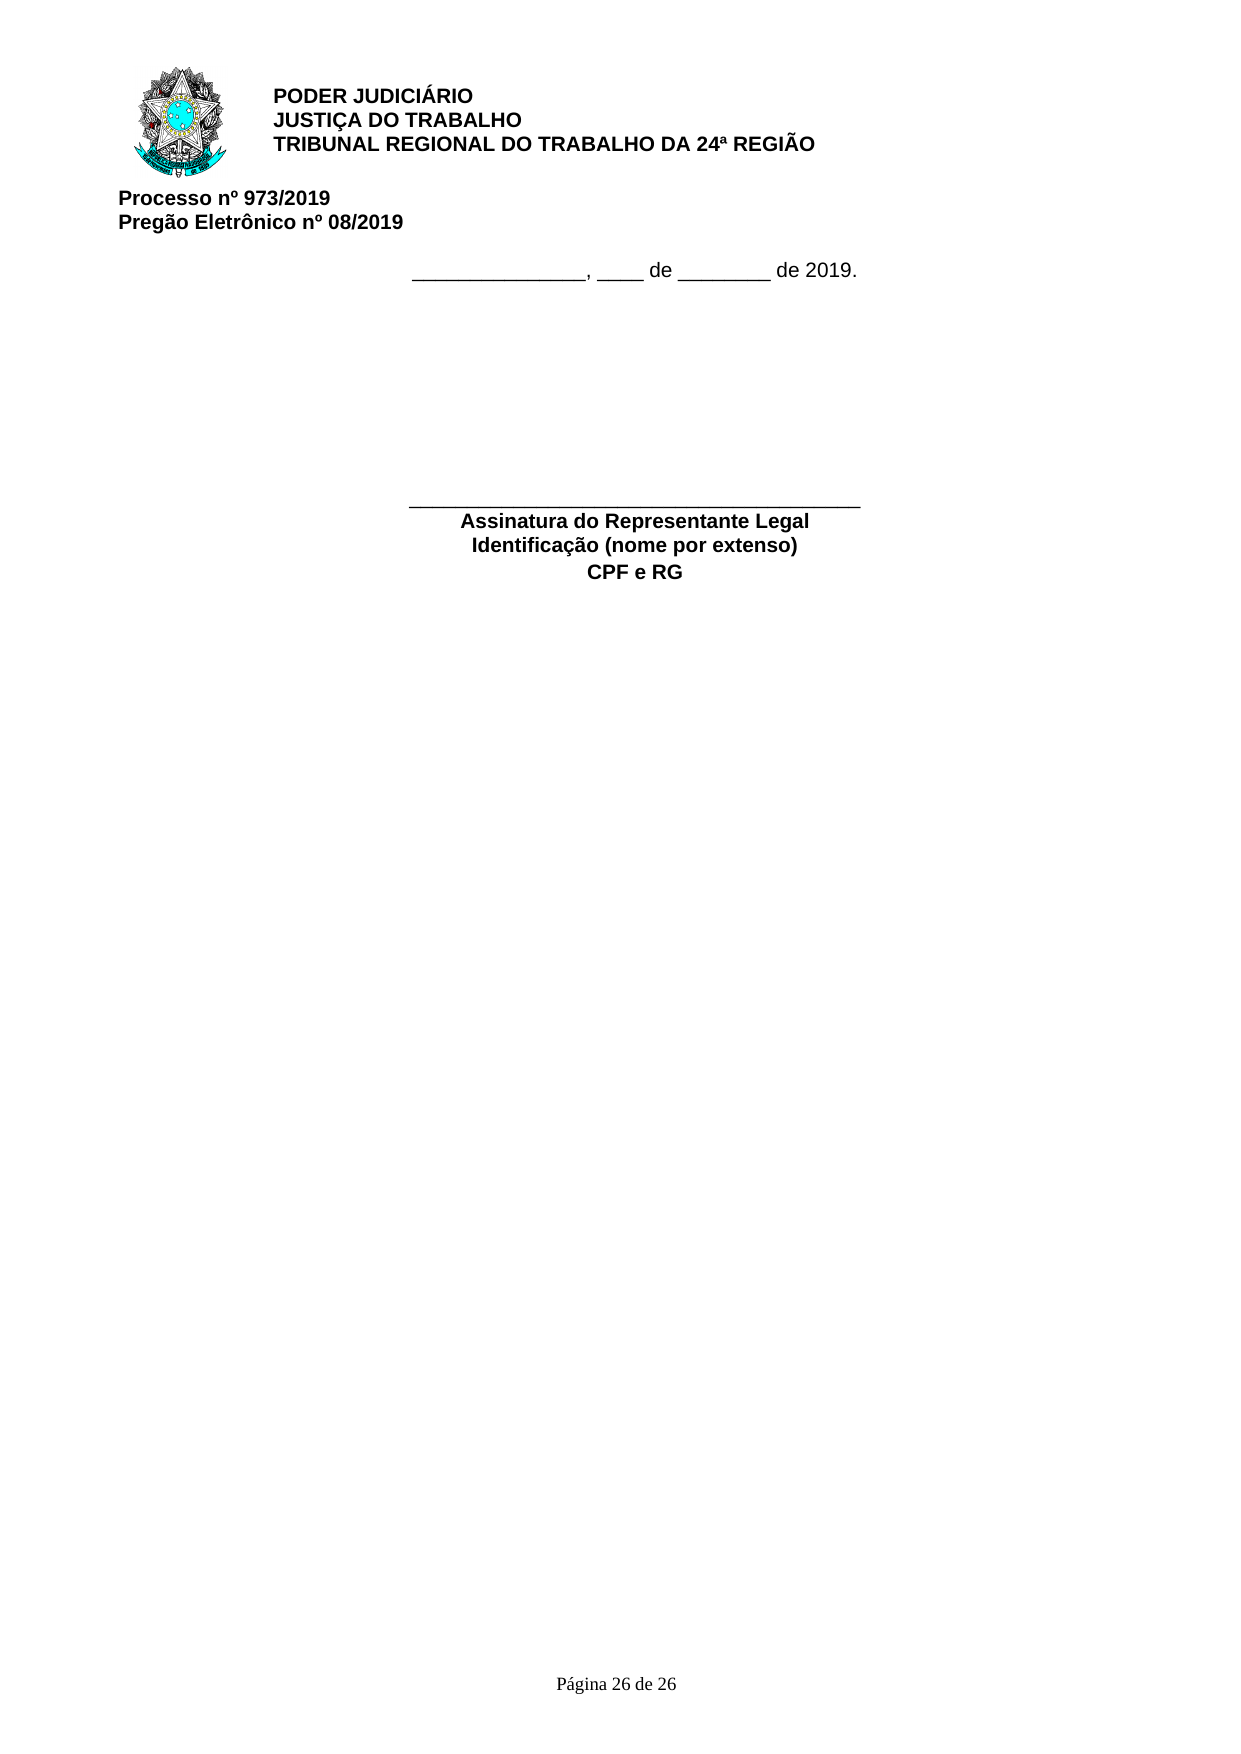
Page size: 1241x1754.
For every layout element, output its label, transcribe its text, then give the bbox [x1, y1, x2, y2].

text CPF e RG [118, 557, 1152, 584]
text Assinatura do Representante Legal [118, 509, 1152, 533]
picture [133, 66, 228, 178]
text _______________________________________ [118, 485, 1152, 509]
text Identificação (nome por extenso) [118, 533, 1152, 557]
text _______________, ____ de ________ de 2019. [118, 257, 1152, 281]
